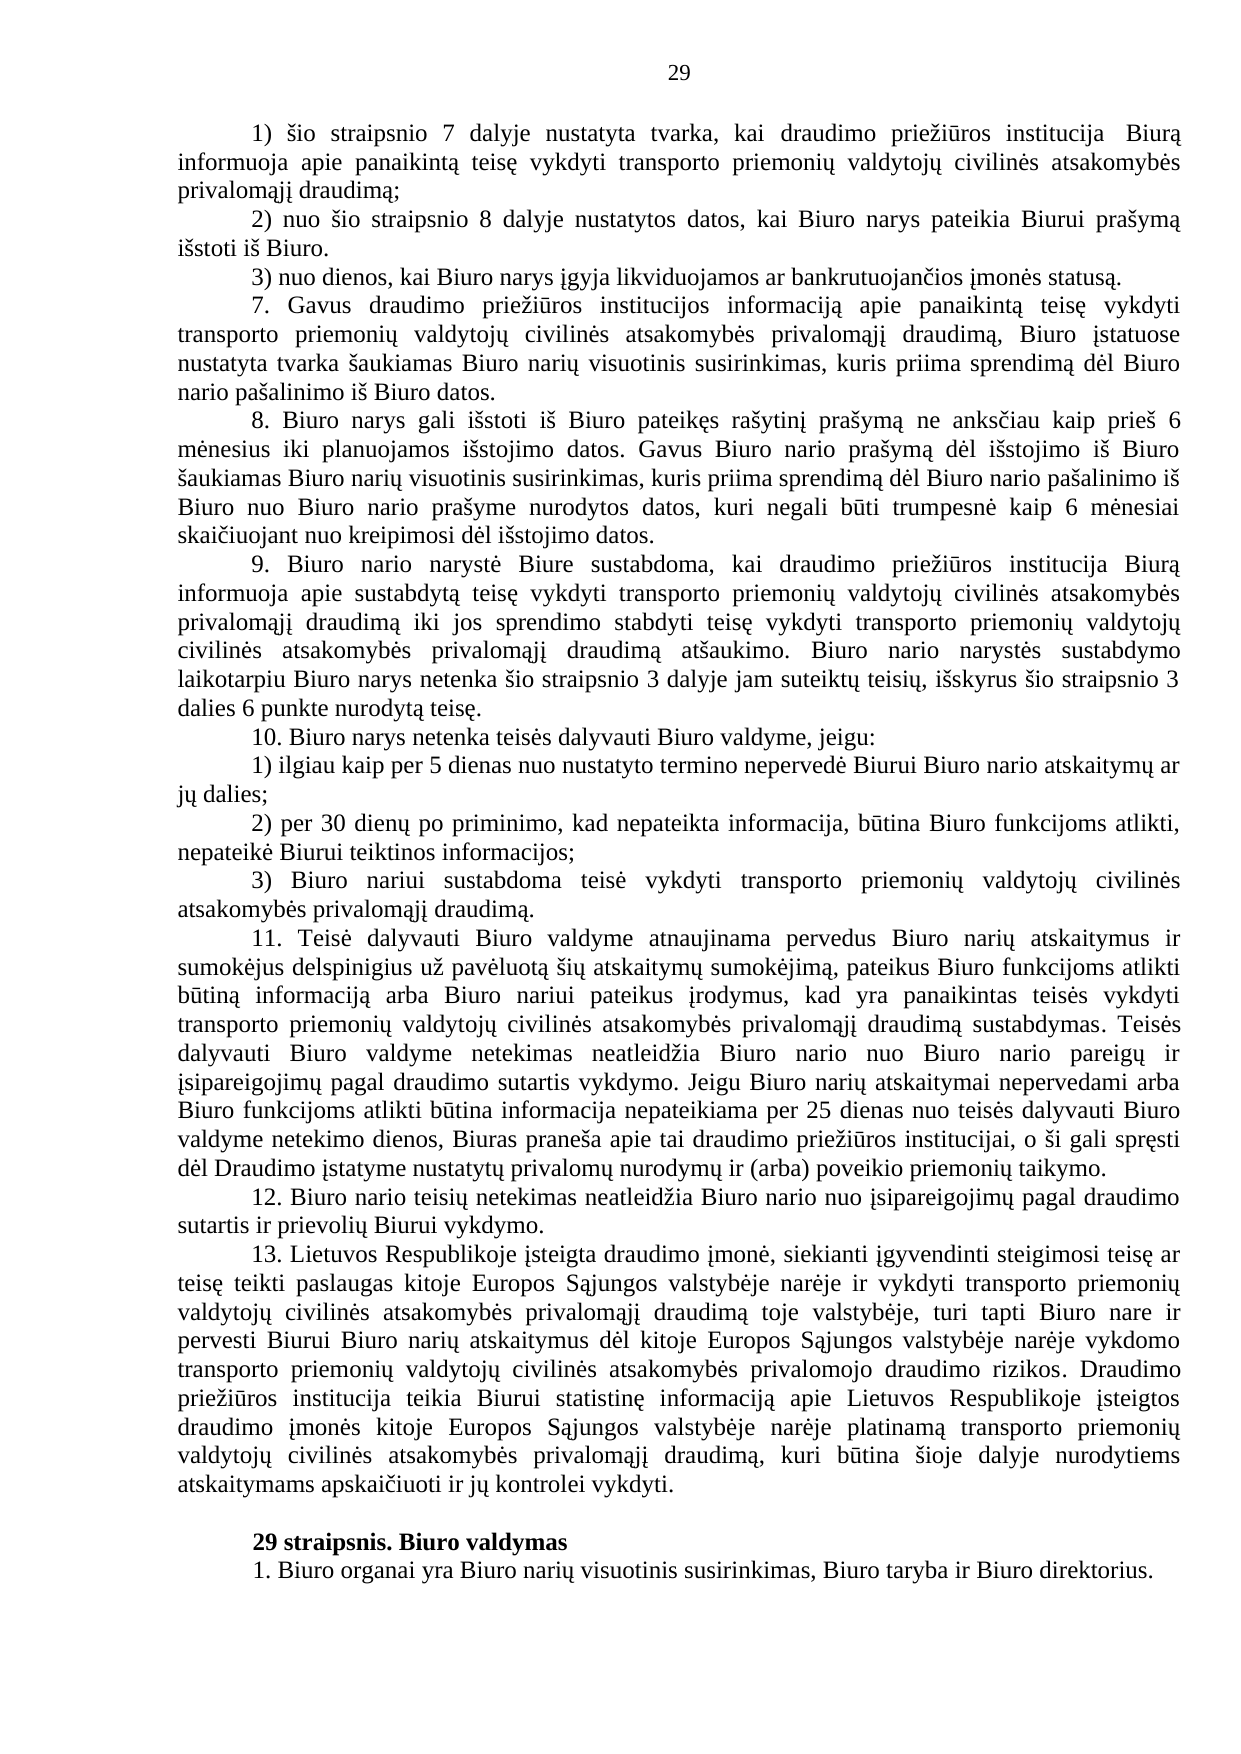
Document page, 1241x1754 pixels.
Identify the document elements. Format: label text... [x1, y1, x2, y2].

text 9. Biuro nario narystė Biure sustabdoma, kai draudimo priežiūros institucija Biurą informuoja apie sustabdytą teisę vykdyti transporto priemonių valdytojų civilinės atsakomybės privalomąjį draudimą iki jos sprendimo stabdyti teisę vykdyti transporto priemonių valdytojų civilinės atsakomybės privalomąjį draudimą atšaukimo. Biuro nario narystės sustabdymo laikotarpiu Biuro narys netenka šio straipsnio 3 dalyje jam suteiktų teisių, išskyrus šio straipsnio 3 dalies 6 punkte nurodytą teisę. [177, 549, 1181, 722]
text 3) Biuro nariui sustabdoma teisė vykdyti transporto priemonių valdytojų civilinės atsakomybės privalomąjį draudimą. [177, 866, 1181, 923]
text 12. Biuro nario teisių netekimas neatleidžia Biuro nario nuo įsipareigojimų pagal draudimo sutartis ir prievolių Biurui vykdymo. [177, 1182, 1181, 1239]
text 29 straipsnis. Biuro valdymas [177, 1527, 1181, 1556]
text 10. Biuro narys netenka teisės dalyvauti Biuro valdyme, jeigu: [177, 722, 1181, 751]
text 8. Biuro narys gali išstoti iš Biuro pateikęs rašytinį prašymą ne anksčiau kaip prieš 6 mėnesius iki planuojamos išstojimo datos. Gavus Biuro nario prašymą dėl išstojimo iš Biuro šaukiamas Biuro narių visuotinis susirinkimas, kuris priima sprendimą dėl Biuro nario pašalinimo iš Biuro nuo Biuro nario prašyme nurodytos datos, kuri negali būti trumpesnė kaip 6 mėnesiai skaičiuojant nuo kreipimosi dėl išstojimo datos. [177, 406, 1181, 549]
text 1. Biuro organai yra Biuro narių visuotinis susirinkimas, Biuro taryba ir Biuro direktorius. [177, 1556, 1181, 1584]
text 11. Teisė dalyvauti Biuro valdyme atnaujinama pervedus Biuro narių atskaitymus ir sumokėjus delspinigius už pavėluotą šių atskaitymų sumokėjimą, pateikus Biuro funkcijoms atlikti būtiną informaciją arba Biuro nariui pateikus įrodymus, kad yra panaikintas teisės vykdyti transporto priemonių valdytojų civilinės atsakomybės privalomąjį draudimą sustabdymas. Teisės dalyvauti Biuro valdyme netekimas neatleidžia Biuro nario nuo Biuro nario pareigų ir įsipareigojimų pagal draudimo sutartis vykdymo. Jeigu Biuro narių atskaitymai nepervedami arba Biuro funkcijoms atlikti būtina informacija nepateikiama per 25 dienas nuo teisės dalyvauti Biuro valdyme netekimo dienos, Biuras praneša apie tai draudimo priežiūros institucijai, o ši gali spręsti dėl Draudimo įstatyme nustatytų privalomų nurodymų ir (arba) poveikio priemonių taikymo. [177, 923, 1181, 1182]
text 3) nuo dienos, kai Biuro narys įgyja likviduojamos ar bankrutuojančios įmonės statusą. [177, 262, 1181, 291]
text 13. Lietuvos Respublikoje įsteigta draudimo įmonė, siekianti įgyvendinti steigimosi teisę ar teisę teikti paslaugas kitoje Europos Sąjungos valstybėje narėje ir vykdyti transporto priemonių valdytojų civilinės atsakomybės privalomąjį draudimą toje valstybėje, turi tapti Biuro nare ir pervesti Biurui Biuro narių atskaitymus dėl kitoje Europos Sąjungos valstybėje narėje vykdomo transporto priemonių valdytojų civilinės atsakomybės privalomojo draudimo rizikos. Draudimo priežiūros institucija teikia Biurui statistinę informaciją apie Lietuvos Respublikoje įsteigtos draudimo įmonės kitoje Europos Sąjungos valstybėje narėje platinamą transporto priemonių valdytojų civilinės atsakomybės privalomąjį draudimą, kuri būtina šioje dalyje nurodytiems atskaitymams apskaičiuoti ir jų kontrolei vykdyti. [177, 1239, 1181, 1498]
text 7. Gavus draudimo priežiūros institucijos informaciją apie panaikintą teisę vykdyti transporto priemonių valdytojų civilinės atsakomybės privalomąjį draudimą, Biuro įstatuose nustatyta tvarka šaukiamas Biuro narių visuotinis susirinkimas, kuris priima sprendimą dėl Biuro nario pašalinimo iš Biuro datos. [177, 291, 1181, 406]
text 2) nuo šio straipsnio 8 dalyje nustatytos datos, kai Biuro narys pateikia Biurui prašymą išstoti iš Biuro. [177, 204, 1181, 262]
text 2) per 30 dienų po priminimo, kad nepateikta informacija, būtina Biuro funkcijoms atlikti, nepateikė Biurui teiktinos informacijos; [177, 808, 1181, 866]
text 1) ilgiau kaip per 5 dienas nuo nustatyto termino nepervedė Biurui Biuro nario atskaitymų ar jų dalies; [177, 751, 1181, 808]
text 1) šio straipsnio 7 dalyje nustatyta tvarka, kai draudimo priežiūros institucija Biurą informuoja apie panaikintą teisę vykdyti transporto priemonių valdytojų civilinės atsakomybės privalomąjį draudimą; [177, 118, 1181, 204]
